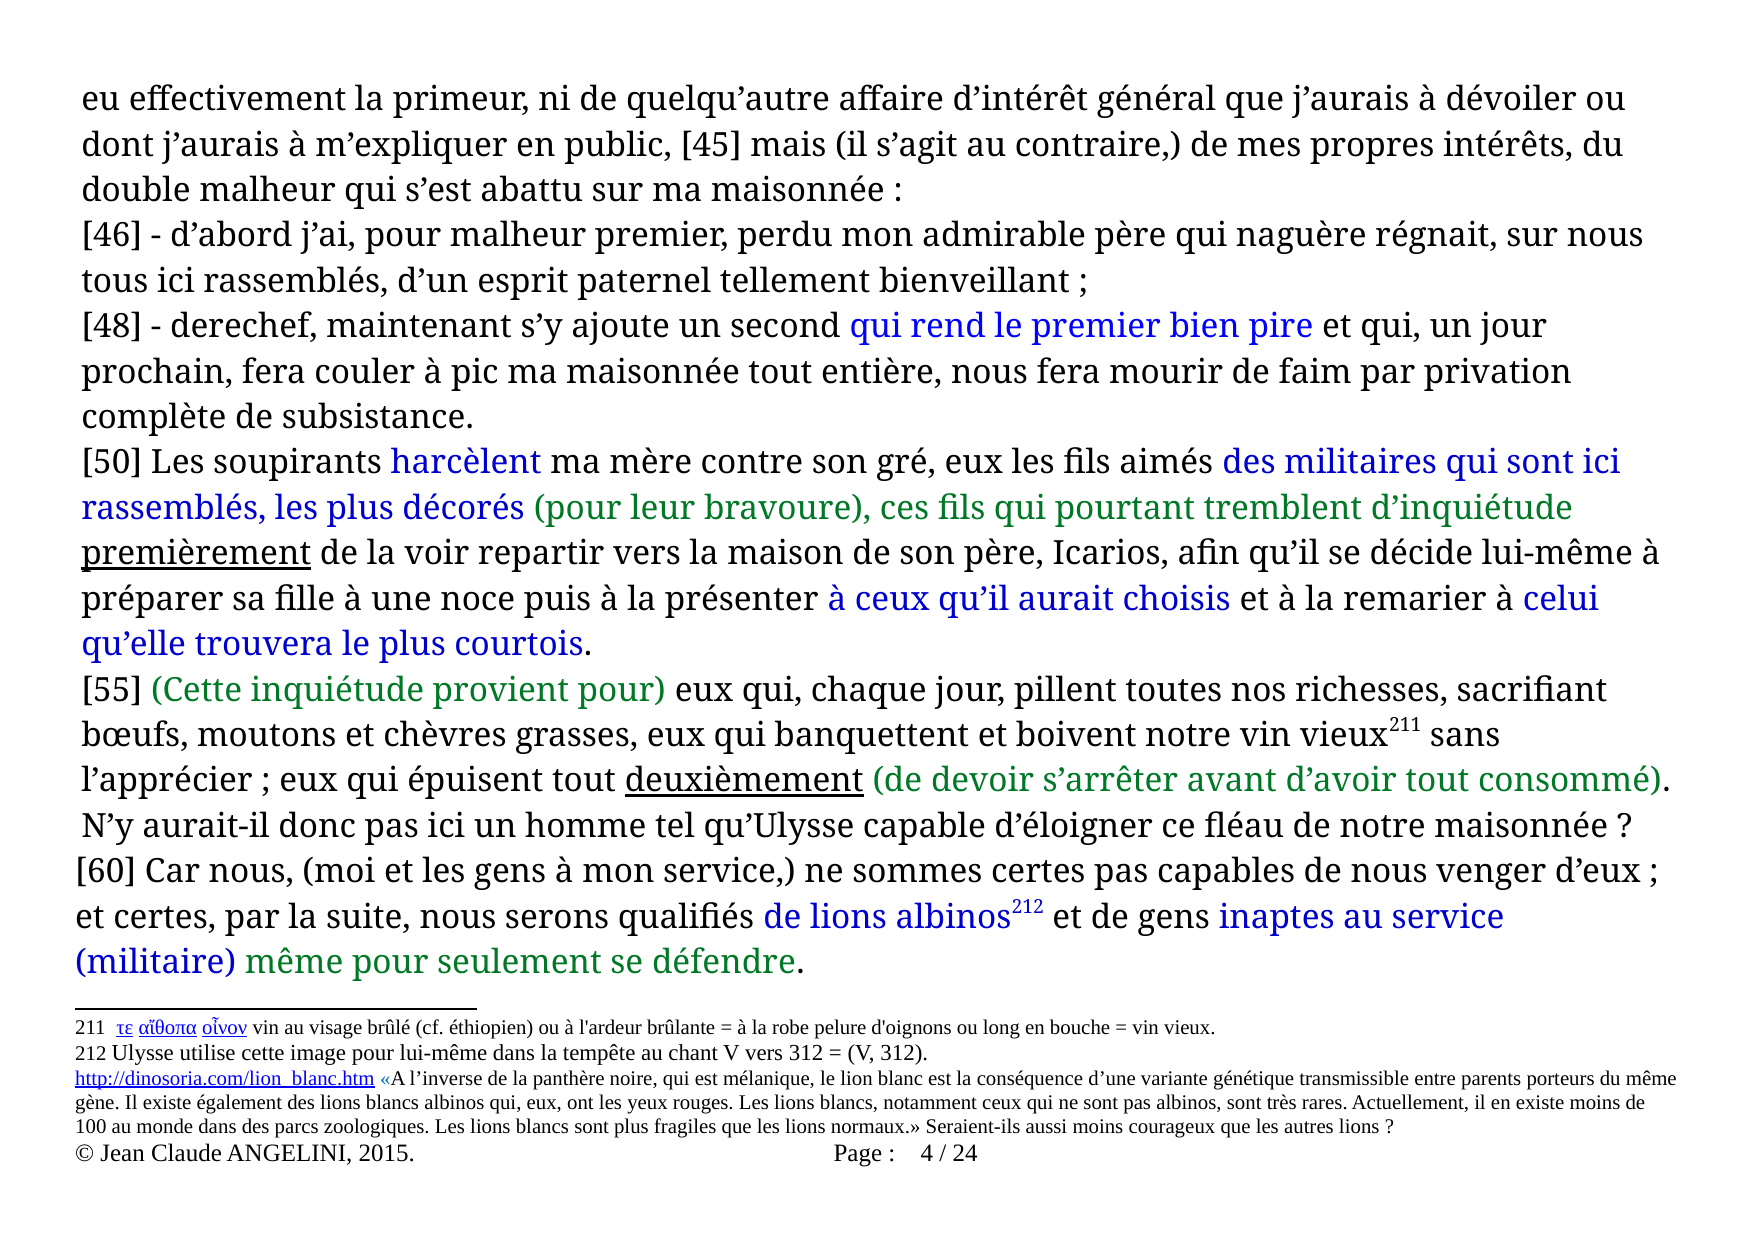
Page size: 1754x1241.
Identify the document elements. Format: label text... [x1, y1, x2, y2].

text [48] - derechef, maintenant s’y ajoute un second qui rend le premier bien pire et qui, un jour prochain, fera couler à pic ma maisonnée tout entière, nous fera mourir de faim par privation complète de subsistance. [81, 302, 1673, 438]
text http://dinosoria.com/lion_blanc.htm «A l’inverse de la panthère noire, qui est mélanique, le lion blanc est la conséquence d’une variante génétique transmissible entre parents porteurs du même gène. Il existe également des lions blancs albinos qui, eux, ont les yeux rouges. Les lions blancs, notamment ceux qui ne sont pas albinos, sont très rares. Actuellement, il en existe moins de 100 au monde dans des parcs zoologiques. Les lions blancs sont plus fragiles que les lions normaux.» Seraient-ils aussi moins courageux que les autres lions ? [75, 1066, 1679, 1138]
text τε αἴθοπα οἶνον vin au visage brûlé (cf. éthiopien) ou à l'ardeur brûlante = à la robe pelure d'oignons ou long en bouche = vin vieux. [75, 1015, 1679, 1039]
text eu effectivement la primeur, ni de quelqu’autre affaire d’intérêt général que j’aurais à dévoiler ou dont j’aurais à m’expliquer en public, [45] mais (il s’agit au contraire,) de mes propres intérêts, du double malheur qui s’est abattu sur ma maisonnée : [81, 75, 1673, 211]
text [60] Car nous, (moi et les gens à mon service,) ne sommes certes pas capables de nous venger d’eux ; et certes, par la suite, nous serons qualifiés de lions albinos et de gens inaptes au service (militaire) même pour seulement se défendre. [75, 847, 1673, 983]
text [46] - d’abord j’ai, pour malheur premier, perdu mon admirable père qui naguère régnait, sur nous tous ici rassemblés, d’un esprit paternel tellement bienveillant ; [81, 211, 1673, 302]
text [50] Les soupirants harcèlent ma mère contre son gré, eux les fils aimés des militaires qui sont ici rassemblés, les plus décorés (pour leur bravoure), ces fils qui pourtant tremblent d’inquiétude premièrement de la voir repartir vers la maison de son père, Icarios, afin qu’il se décide lui-même à préparer sa fille à une noce puis à la présenter à ceux qu’il aurait choisis et à la remarier à celui qu’elle trouvera le plus courtois. [81, 438, 1673, 665]
text [55] (Cette inquiétude provient pour) eux qui, chaque jour, pillent toutes nos richesses, sacrifiant bœufs, moutons et chèvres grasses, eux qui banquettent et boivent notre vin vieux sans l’apprécier ; eux qui épuisent tout deuxièmement (de devoir s’arrêter avant d’avoir tout consommé). [81, 665, 1673, 802]
text N’y aurait-il donc pas ici un homme tel qu’Ulysse capable d’éloigner ce fléau de notre maisonnée ? [81, 802, 1673, 847]
text Ulysse utilise cette image pour lui-même dans la tempête au chant V vers 312 = (V, 312). [75, 1039, 1679, 1066]
